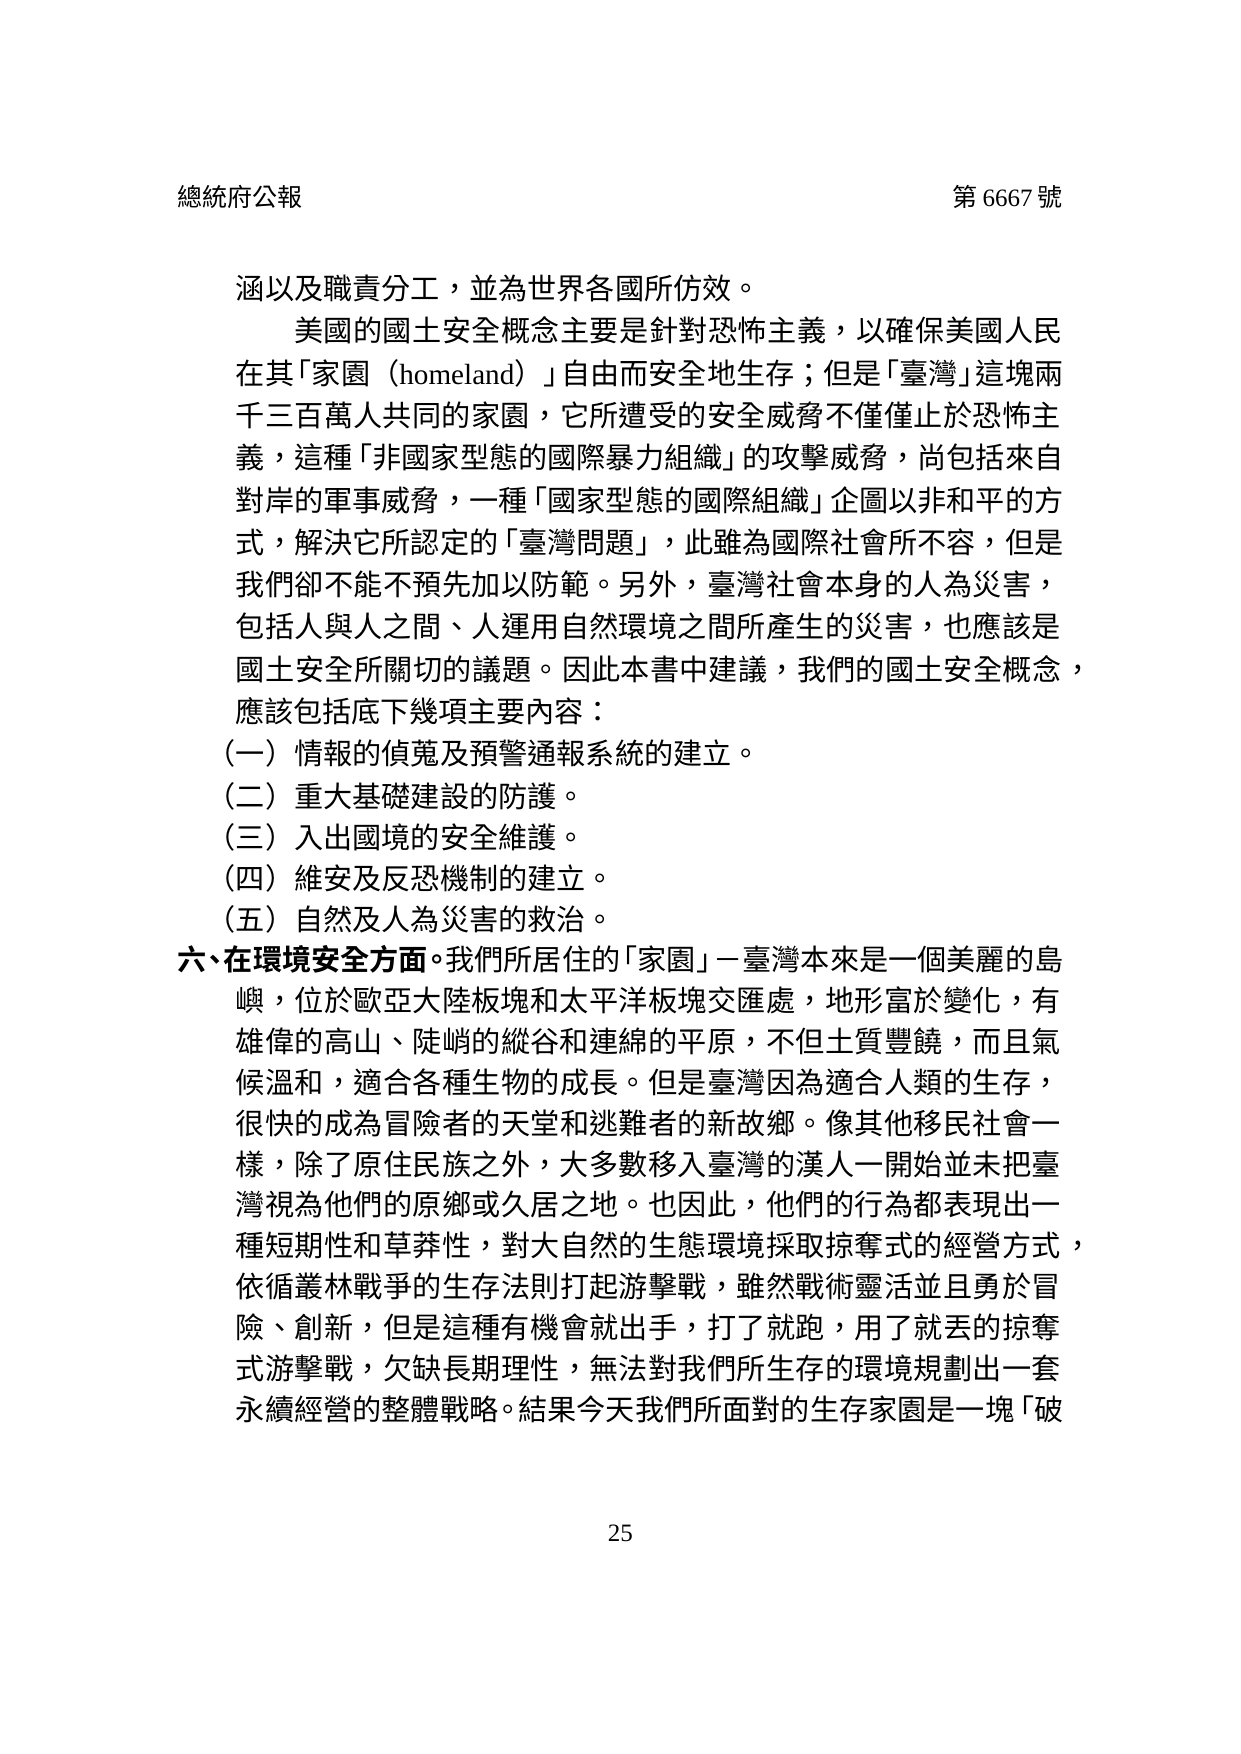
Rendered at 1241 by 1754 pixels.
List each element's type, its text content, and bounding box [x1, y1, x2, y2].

text （五）自然及人為災害的救治。 [206, 897, 1063, 938]
text （四）維安及反恐機制的建立。 [206, 856, 1063, 897]
text （一）情報的偵蒐及預警通報系統的建立。 [206, 731, 1063, 773]
text 五、在國土安全方面。「國土安全」（Homeland Security）是一個新名詞，雖然其內涵包括不少既有的概念，例如民防、救災、公共安全等，但是完整概念的提出，則是在美國遭受「911」恐怖攻擊事件後，提出國土安全戰略報告，成立「國土安全部」，才有比較清晰的內涵以及職責分工，並為世界各國所仿效。 [177, 266, 1063, 308]
text （二）重大基礎建設的防護。 [206, 773, 1063, 816]
text 六、在環境安全方面。我們所居住的「家園」－臺灣本來是一個美麗的島嶼，位於歐亞大陸板塊和太平洋板塊交匯處，地形富於變化，有雄偉的高山、陡峭的縱谷和連綿的平原，不但土質豐饒，而且氣候溫和，適合各種生物的成長。但是臺灣因為適合人類的生存，很快的成為冒險者的天堂和逃難者的新故鄉。像其他移民社會一樣，除了原住民族之外，大多數移入臺灣的漢人一開始並未把臺灣視為他們的原鄉或久居之地。也因此，他們的行為都表現出一種短期性和草莽性，對大自然的生態環境採取掠奪式的經營方式，依循叢林戰爭的生存法則打起游擊戰，雖然戰術靈活並且勇於冒險、創新，但是這種有機會就出手，打了就跑，用了就丟的掠奪式游擊戰，欠缺長期理性，無法對我們所生存的環境規劃出一套永續經營的整體戰略。結果今天我們所面對的生存家園是一塊「破碎的島嶼」，國土不斷的流失、海岸地帶逐年後退、地盤長年下陷洪水驅之不去、河川強力沖刷土石橫流、山林過度開發水土無法保持、地震頻傳土石鬆動岩體一再崩落、風雨不斷成災水資源卻逐漸匱乏、空氣嚴重污染酸雨揮之不去。 [177, 938, 1063, 1428]
text （三）入出國境的安全維護。 [206, 816, 1063, 856]
text 美國的國土安全概念主要是針對恐怖主義，以確保美國人民在其「家園（homeland）」自由而安全地生存；但是「臺灣」這塊兩千三百萬人共同的家園，它所遭受的安全威脅不僅僅止於恐怖主義，這種「非國家型態的國際暴力組織」的攻擊威脅，尚包括來自對岸的軍事威脅，一種「國家型態的國際組織」企圖以非和平的方式，解決它所認定的「臺灣問題」，此雖為國際社會所不容，但是我們卻不能不預先加以防範。另外，臺灣社會本身的人為災害，包括人與人之間、人運用自然環境之間所產生的災害，也應該是國土安全所關切的議題。因此本書中建議，我們的國土安全概念，應該包括底下幾項主要內容： [236, 308, 1063, 731]
